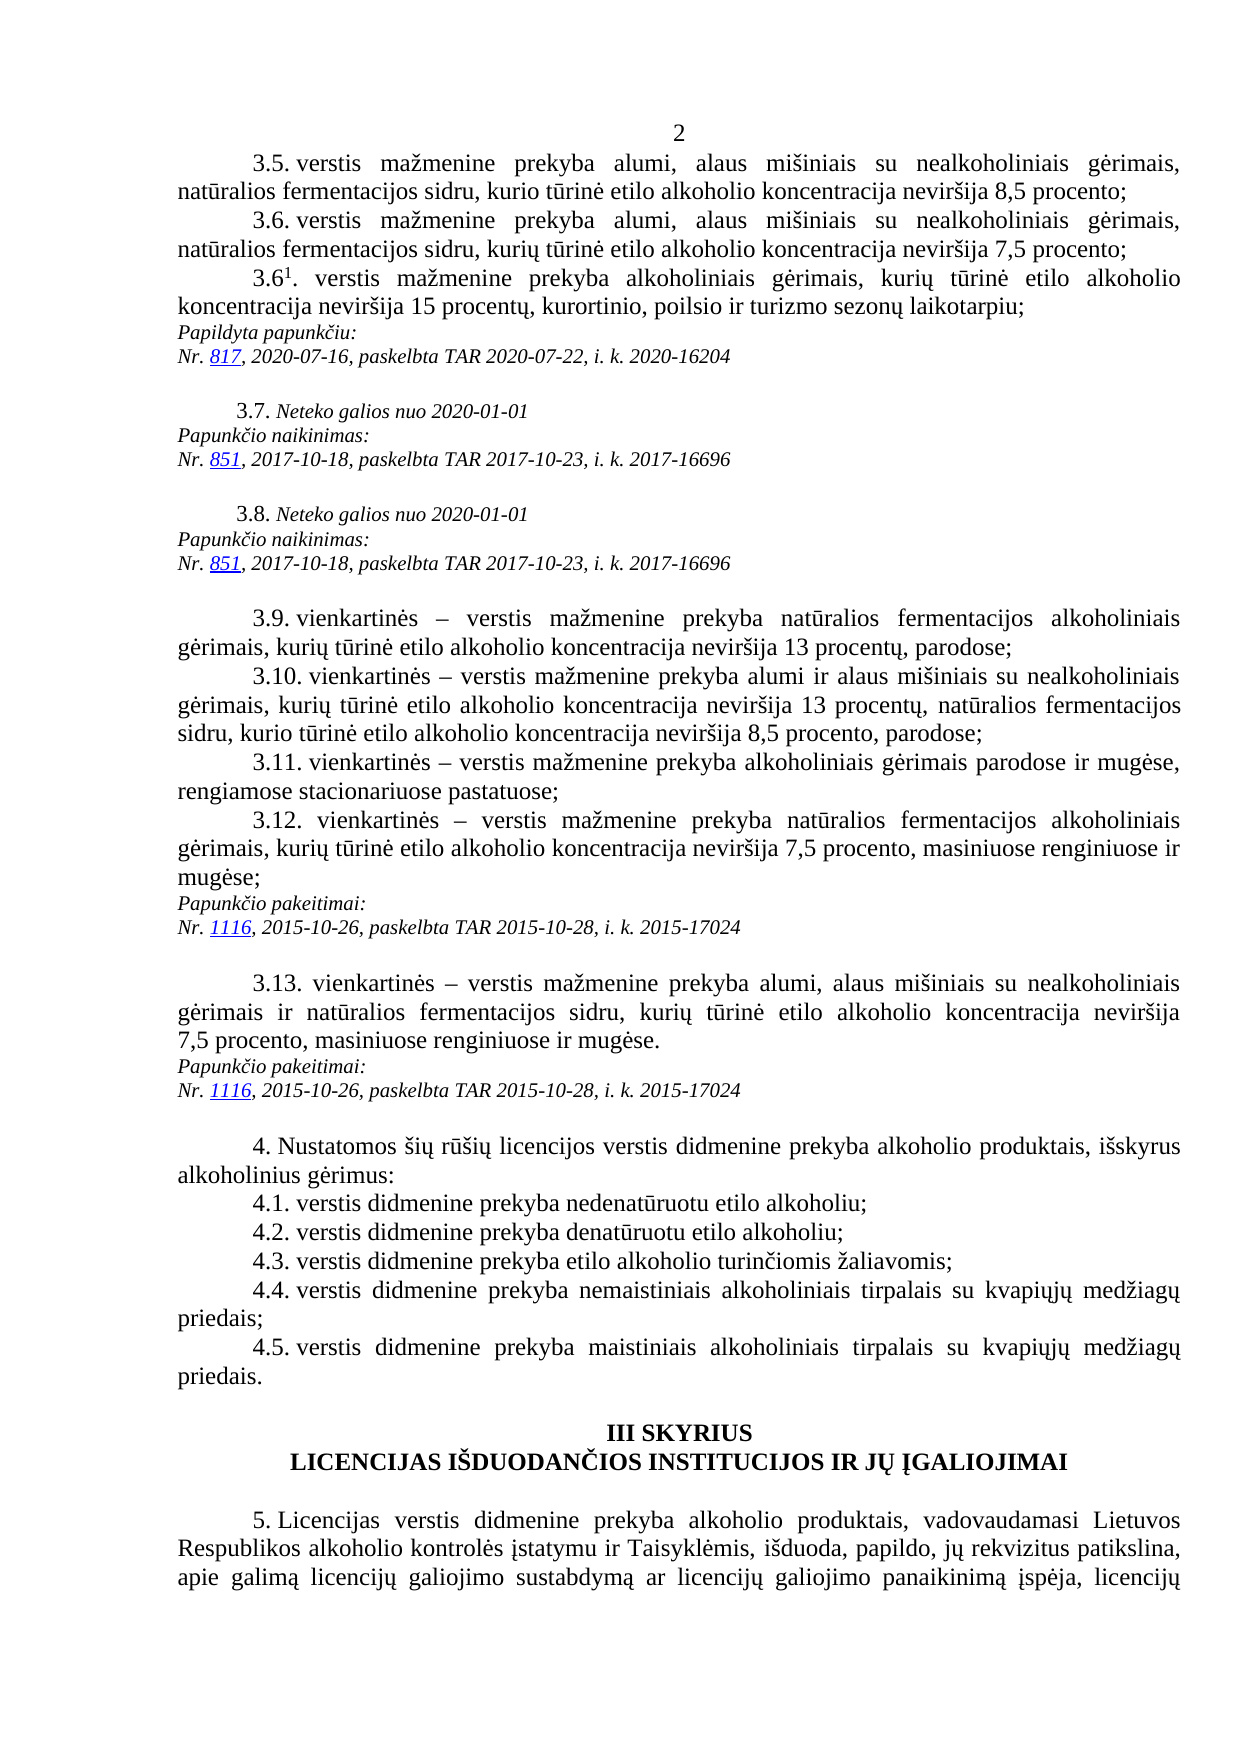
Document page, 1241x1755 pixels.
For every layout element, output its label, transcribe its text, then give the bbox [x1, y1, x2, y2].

text 3.5. verstis mažmenine prekyba alumi, alaus mišiniais su nealkoholiniais gėrimais, natūralios fermentacijos sidru, kurio tūrinė etilo alkoholio koncentracija neviršija 8,5 procento; [177, 148, 1181, 205]
text 3.7. Neteko galios nuo 2020-01-01 [177, 397, 1181, 423]
text Papunkčio pakeitimai: [177, 1054, 1181, 1078]
text Papunkčio naikinimas: [177, 527, 1181, 551]
text Papunkčio naikinimas: [177, 423, 1181, 447]
text 3.10. vienkartinės – verstis mažmenine prekyba alumi ir alaus mišiniais su nealkoholiniais gėrimais, kurių tūrinė etilo alkoholio koncentracija neviršija 13 procentų, natūralios fermentacijos sidru, kurio tūrinė etilo alkoholio koncentracija neviršija 8,5 procento, parodose; [177, 661, 1181, 747]
text Nr. 1116, 2015-10-26, paskelbta TAR 2015-10-28, i. k. 2015-17024 [177, 1078, 1181, 1102]
text 3.11. vienkartinės – verstis mažmenine prekyba alkoholiniais gėrimais parodose ir mugėse, rengiamose stacionariuose pastatuose; [177, 747, 1181, 805]
text 3.6. verstis mažmenine prekyba alumi, alaus mišiniais su nealkoholiniais gėrimais, natūralios fermentacijos sidru, kurių tūrinė etilo alkoholio koncentracija neviršija 7,5 procento; [177, 205, 1181, 263]
text 3.9. vienkartinės – verstis mažmenine prekyba natūralios fermentacijos alkoholiniais gėrimais, kurių tūrinė etilo alkoholio koncentracija neviršija 13 procentų, parodose; [177, 603, 1181, 661]
text 5. Licencijas verstis didmenine prekyba alkoholio produktais, vadovaudamasi Lietuvos Respublikos alkoholio kontrolės įstatymu ir Taisyklėmis, išduoda, papildo, jų rekvizitus patikslina, apie galimą licencijų galiojimo sustabdymą ar licencijų galiojimo panaikinimą įspėja, licencijų [177, 1505, 1181, 1591]
text Nr. 851, 2017-10-18, paskelbta TAR 2017-10-23, i. k. 2017-16696 [177, 551, 1181, 575]
text Papunkčio pakeitimai: [177, 891, 1181, 915]
text 3.61. verstis mažmenine prekyba alkoholiniais gėrimais, kurių tūrinė etilo alkoholio koncentracija neviršija 15 procentų, kurortinio, poilsio ir turizmo sezonų laikotarpiu; [177, 263, 1181, 320]
text 4.5. verstis didmenine prekyba maistiniais alkoholiniais tirpalais su kvapiųjų medžiagų priedais. [177, 1332, 1181, 1390]
text Nr. 817, 2020-07-16, paskelbta TAR 2020-07-22, i. k. 2020-16204 [177, 344, 1181, 368]
text 4. Nustatomos šių rūšių licencijos verstis didmenine prekyba alkoholio produktais, išskyrus alkoholinius gėrimus: [177, 1131, 1181, 1188]
text LICENCIJAS IŠDUODANČIOS INSTITUCIJOS IR JŲ ĮGALIOJIMAI [177, 1447, 1181, 1476]
text 3.13. vienkartinės – verstis mažmenine prekyba alumi, alaus mišiniais su nealkoholiniais gėrimais ir natūralios fermentacijos sidru, kurių tūrinė etilo alkoholio koncentracija neviršija 7,5 procento, masiniuose renginiuose ir mugėse. [177, 968, 1181, 1054]
text Nr. 1116, 2015-10-26, paskelbta TAR 2015-10-28, i. k. 2015-17024 [177, 915, 1181, 939]
text Nr. 851, 2017-10-18, paskelbta TAR 2017-10-23, i. k. 2017-16696 [177, 447, 1181, 471]
text 4.4. verstis didmenine prekyba nemaistiniais alkoholiniais tirpalais su kvapiųjų medžiagų priedais; [177, 1275, 1181, 1332]
text Papildyta papunkčiu: [177, 320, 1181, 344]
text III SKYRIUS [177, 1418, 1181, 1447]
text 4.2. verstis didmenine prekyba denatūruotu etilo alkoholiu; [177, 1217, 1181, 1246]
text 4.1. verstis didmenine prekyba nedenatūruotu etilo alkoholiu; [177, 1188, 1181, 1217]
text 3.12. vienkartinės – verstis mažmenine prekyba natūralios fermentacijos alkoholiniais gėrimais, kurių tūrinė etilo alkoholio koncentracija neviršija 7,5 procento, masiniuose renginiuose ir mugėse; [177, 805, 1181, 891]
text 4.3. verstis didmenine prekyba etilo alkoholio turinčiomis žaliavomis; [177, 1246, 1181, 1275]
text 3.8. Neteko galios nuo 2020-01-01 [177, 500, 1181, 527]
